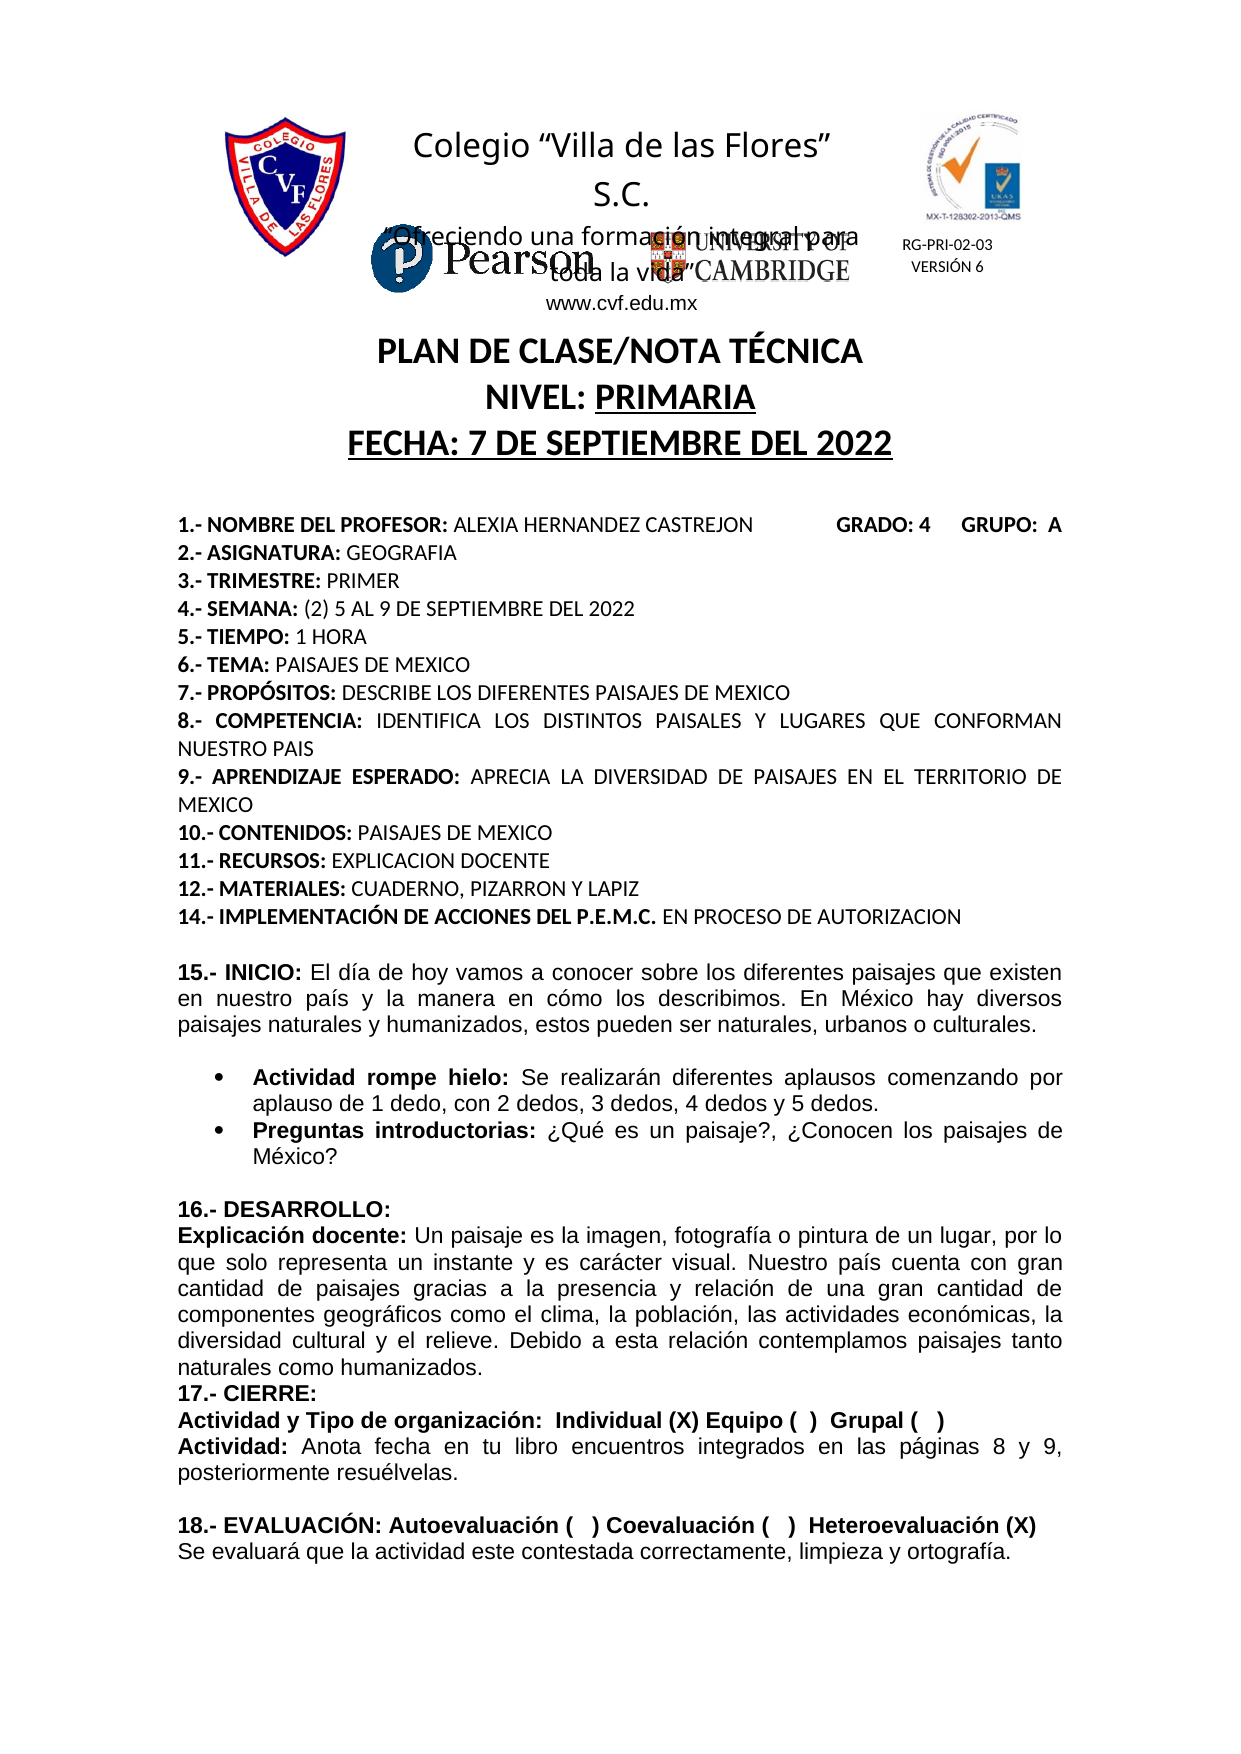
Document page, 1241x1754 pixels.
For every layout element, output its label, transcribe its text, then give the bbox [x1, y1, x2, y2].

text 11.- RECURSOS: EXPLICACION DOCENTE [177, 846, 1063, 874]
text 8.- COMPETENCIA: IDENTIFICA LOS DISTINTOS PAISALES Y LUGARES QUE CONFORMAN NUESTRO PAIS [177, 706, 1063, 762]
text 5.- TIEMPO: 1 HORA [177, 622, 1063, 650]
text 16.- DESARROLLO: [177, 1196, 1063, 1222]
list Actividad rompe hielo: Se realizarán diferentes aplausos comenzando por aplauso de 1 dedo, con 2 dedos, 3 dedos, 4 dedos y 5 dedos. [215, 1064, 1063, 1117]
text 9.- APRENDIZAJE ESPERADO: APRECIA LA DIVERSIDAD DE PAISAJES EN EL TERRITORIO DE MEXICO [177, 762, 1063, 818]
text 1.- NOMBRE DEL PROFESOR: ALEXIA HERNANDEZ CASTREJON GRADO: 4 GRUPO: A [177, 510, 1063, 538]
text 3.- TRIMESTRE: PRIMER [177, 566, 1063, 594]
text NIVEL: PRIMARIA [177, 373, 1063, 418]
text 10.- CONTENIDOS: PAISAJES DE MEXICO [177, 818, 1063, 846]
list Preguntas introductorias: ¿Qué es un paisaje?, ¿Conocen los paisajes de México? [215, 1117, 1063, 1169]
text 18.- EVALUACIÓN: Autoevaluación ( ) Coevaluación ( ) Heteroevaluación (X) [177, 1512, 1063, 1538]
text 4.- SEMANA: (2) 5 AL 9 DE SEPTIEMBRE DEL 2022 [177, 594, 1063, 622]
text Actividad y Tipo de organización: Individual (X) Equipo ( ) Grupal ( ) [177, 1407, 1063, 1433]
text PLAN DE CLASE/NOTA TÉCNICA [177, 327, 1063, 373]
text Explicación docente: Un paisaje es la imagen, fotografía o pintura de un lugar, por lo que solo representa un instante y es carácter visual. Nuestro país cuenta con gran cantidad de paisajes gracias a la presencia y relación de una gran cantidad de componentes geográficos como el clima, la población, las actividades económicas, la diversidad cultural y el relieve. Debido a esta relación contemplamos paisajes tanto naturales como humanizados. [177, 1222, 1063, 1380]
text 7.- PROPÓSITOS: DESCRIBE LOS DIFERENTES PAISAJES DE MEXICO [177, 678, 1063, 706]
text 6.- TEMA: PAISAJES DE MEXICO [177, 650, 1063, 678]
text FECHA: 7 DE SEPTIEMBRE DEL 2022 [177, 418, 1063, 464]
text Actividad: Anota fecha en tu libro encuentros integrados en las páginas 8 y 9, posteriormente resuélvelas. [177, 1433, 1063, 1486]
text Se evaluará que la actividad este contestada correctamente, limpieza y ortografía. [177, 1538, 1063, 1565]
text 12.- MATERIALES: CUADERNO, PIZARRON Y LAPIZ [177, 874, 1063, 902]
text 14.- IMPLEMENTACIÓN DE ACCIONES DEL P.E.M.C. EN PROCESO DE AUTORIZACION [177, 902, 1063, 931]
text 17.- CIERRE: [177, 1380, 1063, 1407]
text 2.- ASIGNATURA: GEOGRAFIA [177, 538, 1063, 566]
text 15.- INICIO: El día de hoy vamos a conocer sobre los diferentes paisajes que existen en nuestro país y la manera en cómo los describimos. En México hay diversos paisajes naturales y humanizados, estos pueden ser naturales, urbanos o culturales. [177, 958, 1063, 1038]
